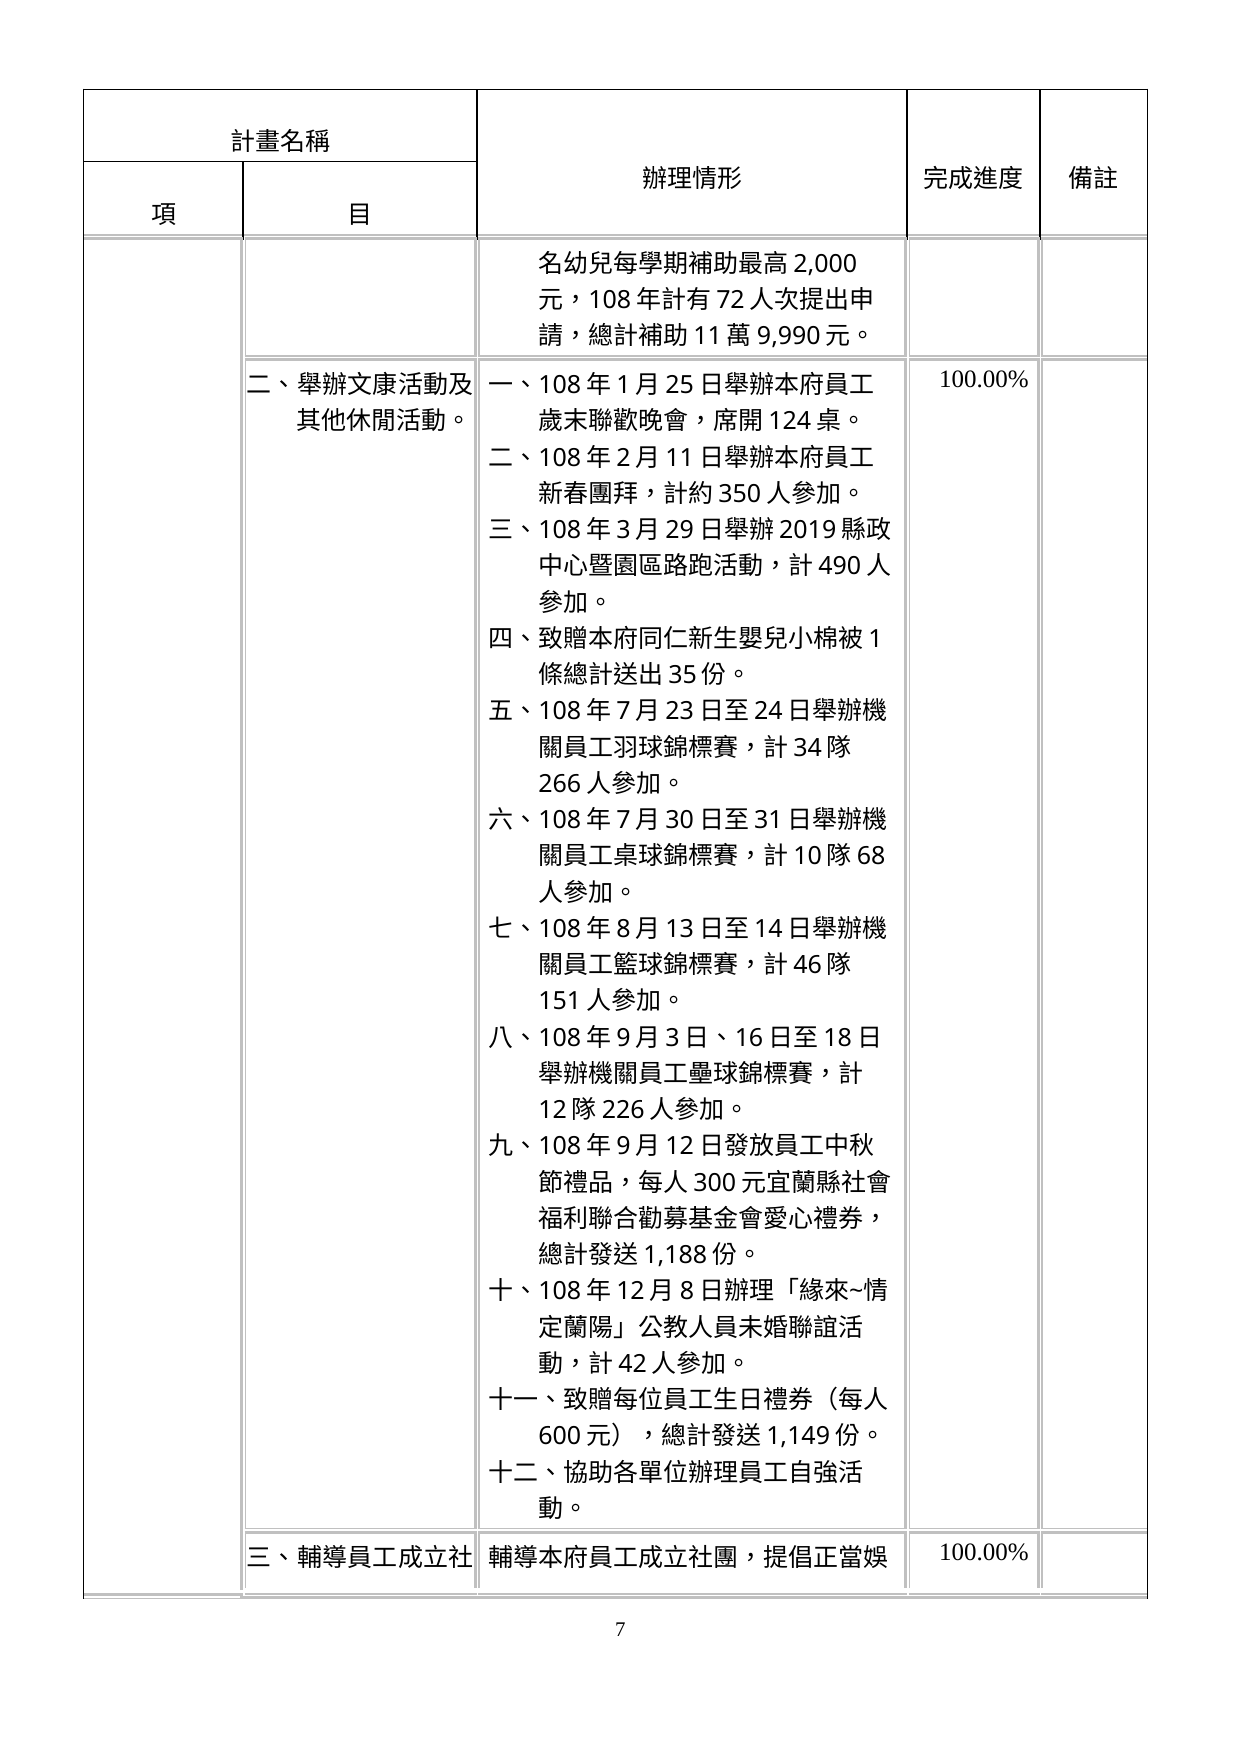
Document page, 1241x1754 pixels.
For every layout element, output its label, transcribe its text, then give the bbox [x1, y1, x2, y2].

table_header 計畫名稱 [84, 90, 476, 161]
table_cell 三、輔導員工成立社 [243, 1528, 477, 1593]
table_cell 目 [244, 162, 476, 234]
table_header 備註 [1041, 90, 1147, 234]
table_cell [84, 240, 243, 1593]
table_cell 輔導本府員工成立社團，提倡正當娛 [477, 1528, 907, 1593]
table_cell [910, 240, 1037, 355]
table_cell 100.00% [910, 361, 1037, 1528]
table_cell [1040, 1528, 1147, 1593]
table_header 完成進度 [908, 90, 1039, 234]
table_cell 二、舉辦文康活動及其他休閒活動。 [246, 361, 474, 1528]
table_cell 名幼兒每學期補助最高2,000元，108年計有72人次提出申請，總計補助11萬9,990元。 [480, 240, 904, 355]
table_cell [1043, 361, 1147, 1528]
table_cell [246, 240, 474, 355]
table_cell 100.00% [907, 1528, 1040, 1593]
table_cell [1043, 240, 1147, 355]
table_header 辦理情形 [478, 90, 906, 234]
table_cell 一、108年1月25日舉辦本府員工歲末聯歡晚會，席開124桌。 二、108年2月11日舉辦本府員工新春團拜，計約350人參加。 三、108年3月29日舉辦2019縣政中心暨園區路跑活動，計490人參加。 四、致贈本府同仁新生嬰兒小棉被1條總計送出35份。 五、108年7月23日至24日舉辦機關員工羽球錦標賽，計34隊266人參加。 六、108年7月30日至31日舉辦機關員工桌球錦標賽，計10隊68人參加。 七、108年8月13日至14日舉辦機關員工籃球錦標賽，計46隊151人參加。 八、108年9月3日、16日至18日舉辦機關員工壘球錦標賽，計12隊226人參加。 九、108年9月12日發放員工中秋節禮品，每人300元宜蘭縣社會福利聯合勸募基金會愛心禮券，總計發送1,188份。 十、108年12月8日辦理「緣來~情定蘭陽」公教人員未婚聯誼活動，計42人參加。 十一、致贈每位員工生日禮券（每人600元），總計發送1,149份。 十二、協助各單位辦理員工自強活動。 [480, 361, 904, 1528]
table_cell 項 [84, 162, 242, 234]
